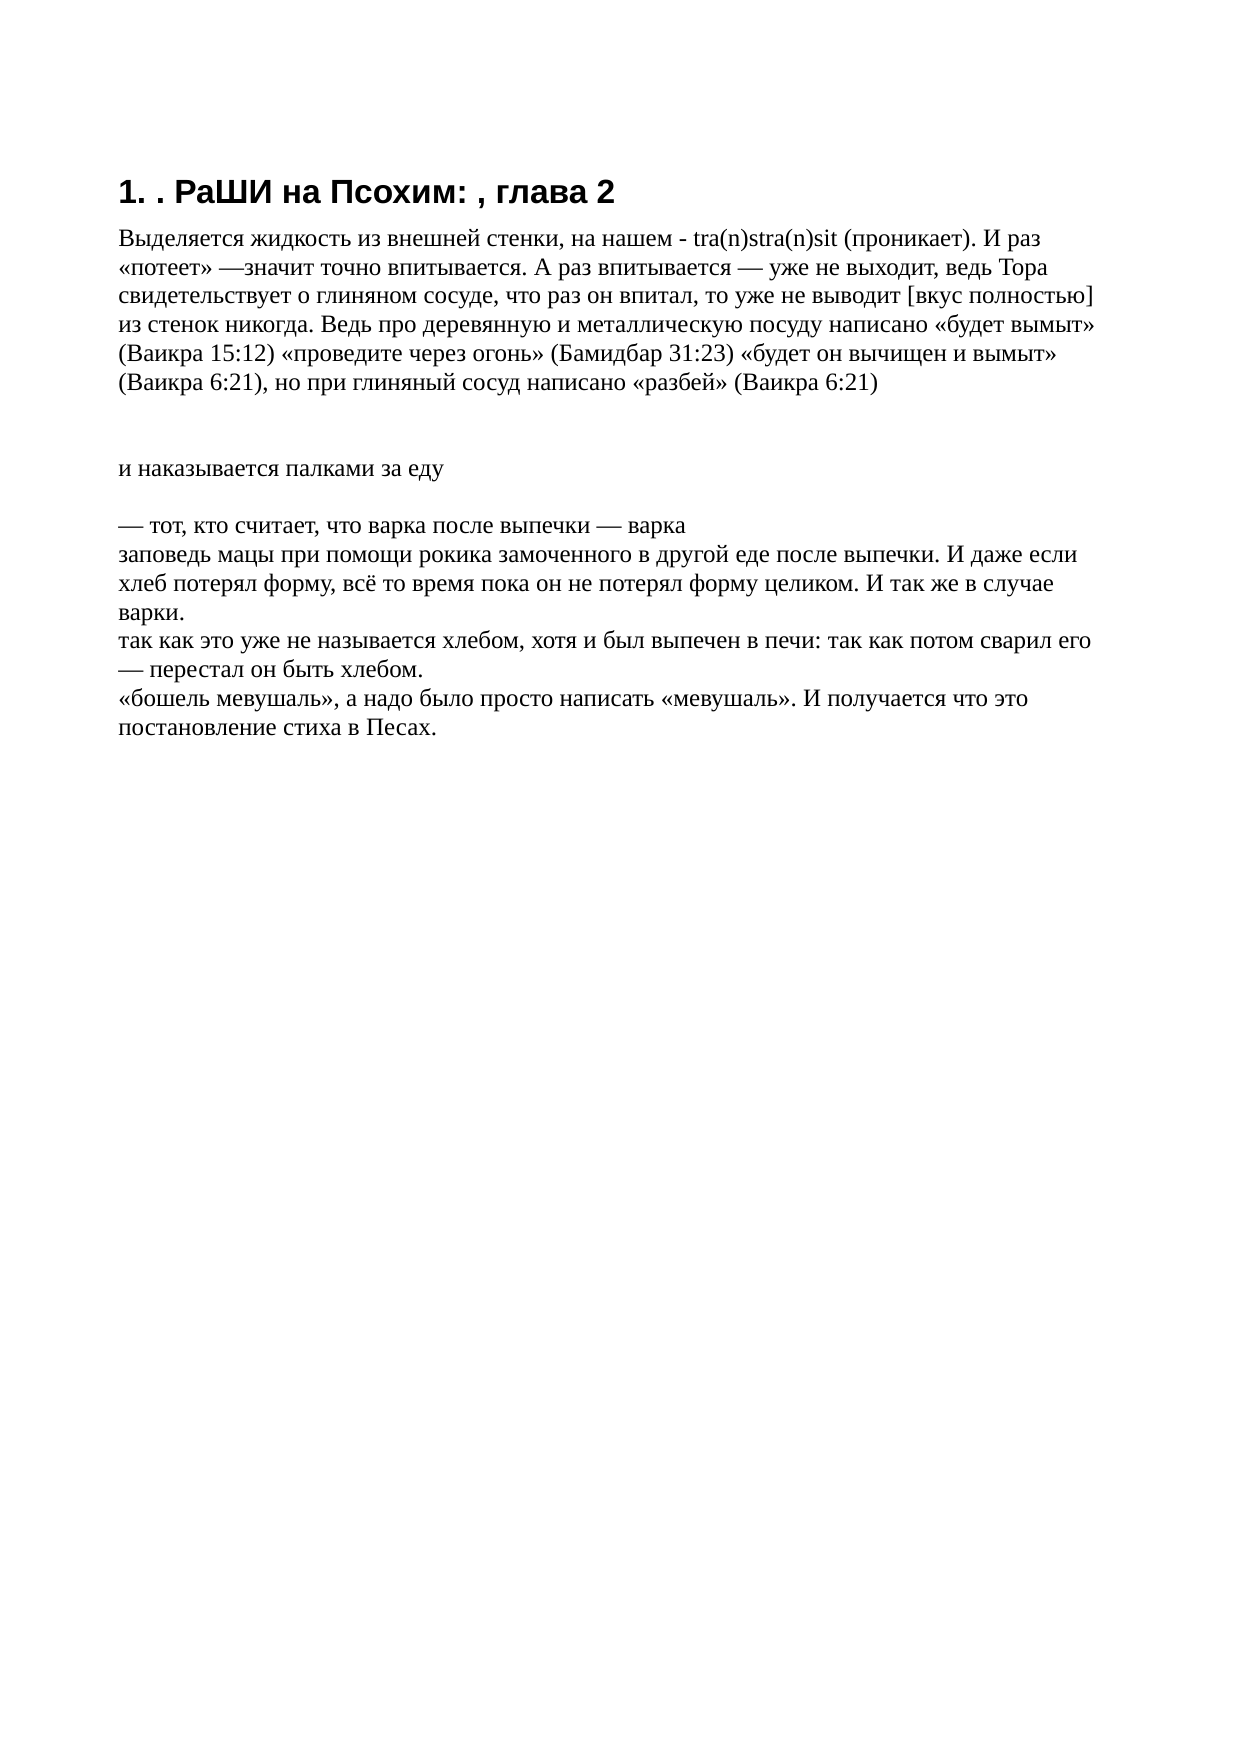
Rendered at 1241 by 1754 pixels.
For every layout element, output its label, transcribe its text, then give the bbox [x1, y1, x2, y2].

text «бошель мевушаль», а надо было просто написать «мевушаль». И получается что это постановление стиха в Песах. [118, 636, 1122, 693]
text так как это уже не называется хлебом, хотя и был выпечен в печи: так как потом сварил его — перестал он быть хлебом. [118, 578, 1122, 636]
text заповедь мацы при помощи рокика замоченного в другой еде после выпечки. И даже если хлеб потерял форму, всё то время пока он не потерял форму целиком. И так же в случае варки. [118, 492, 1122, 578]
text и наказывается палками за еду [118, 406, 1122, 434]
subtitle . РаШИ на Псохим: , глава 2 [118, 147, 1122, 176]
text Выделяется жидкость из внешней стенки, на нашем - tra(n)stra(n)sit (проникает). И раз «потеет» —значит точно впитывается. А раз впитывается — уже не выходит, ведь Тора свидетельствует о глиняном сосуде, что раз он впитал, то уже не выводит [вкус полностью] из стенок никогда. Ведь про деревянную и металлическую посуду написано «будет вымыт» (Ваикра 15:12) «проведите через огонь» (Бамидбар 31:23) «будет он вычищен и вымыт» (Ваикра 6:21), но при глиняный сосуд написано «разбей» (Ваикра 6:21) [118, 176, 1122, 348]
text — тот, кто считает, что варка после выпечки — варка [118, 463, 1122, 492]
